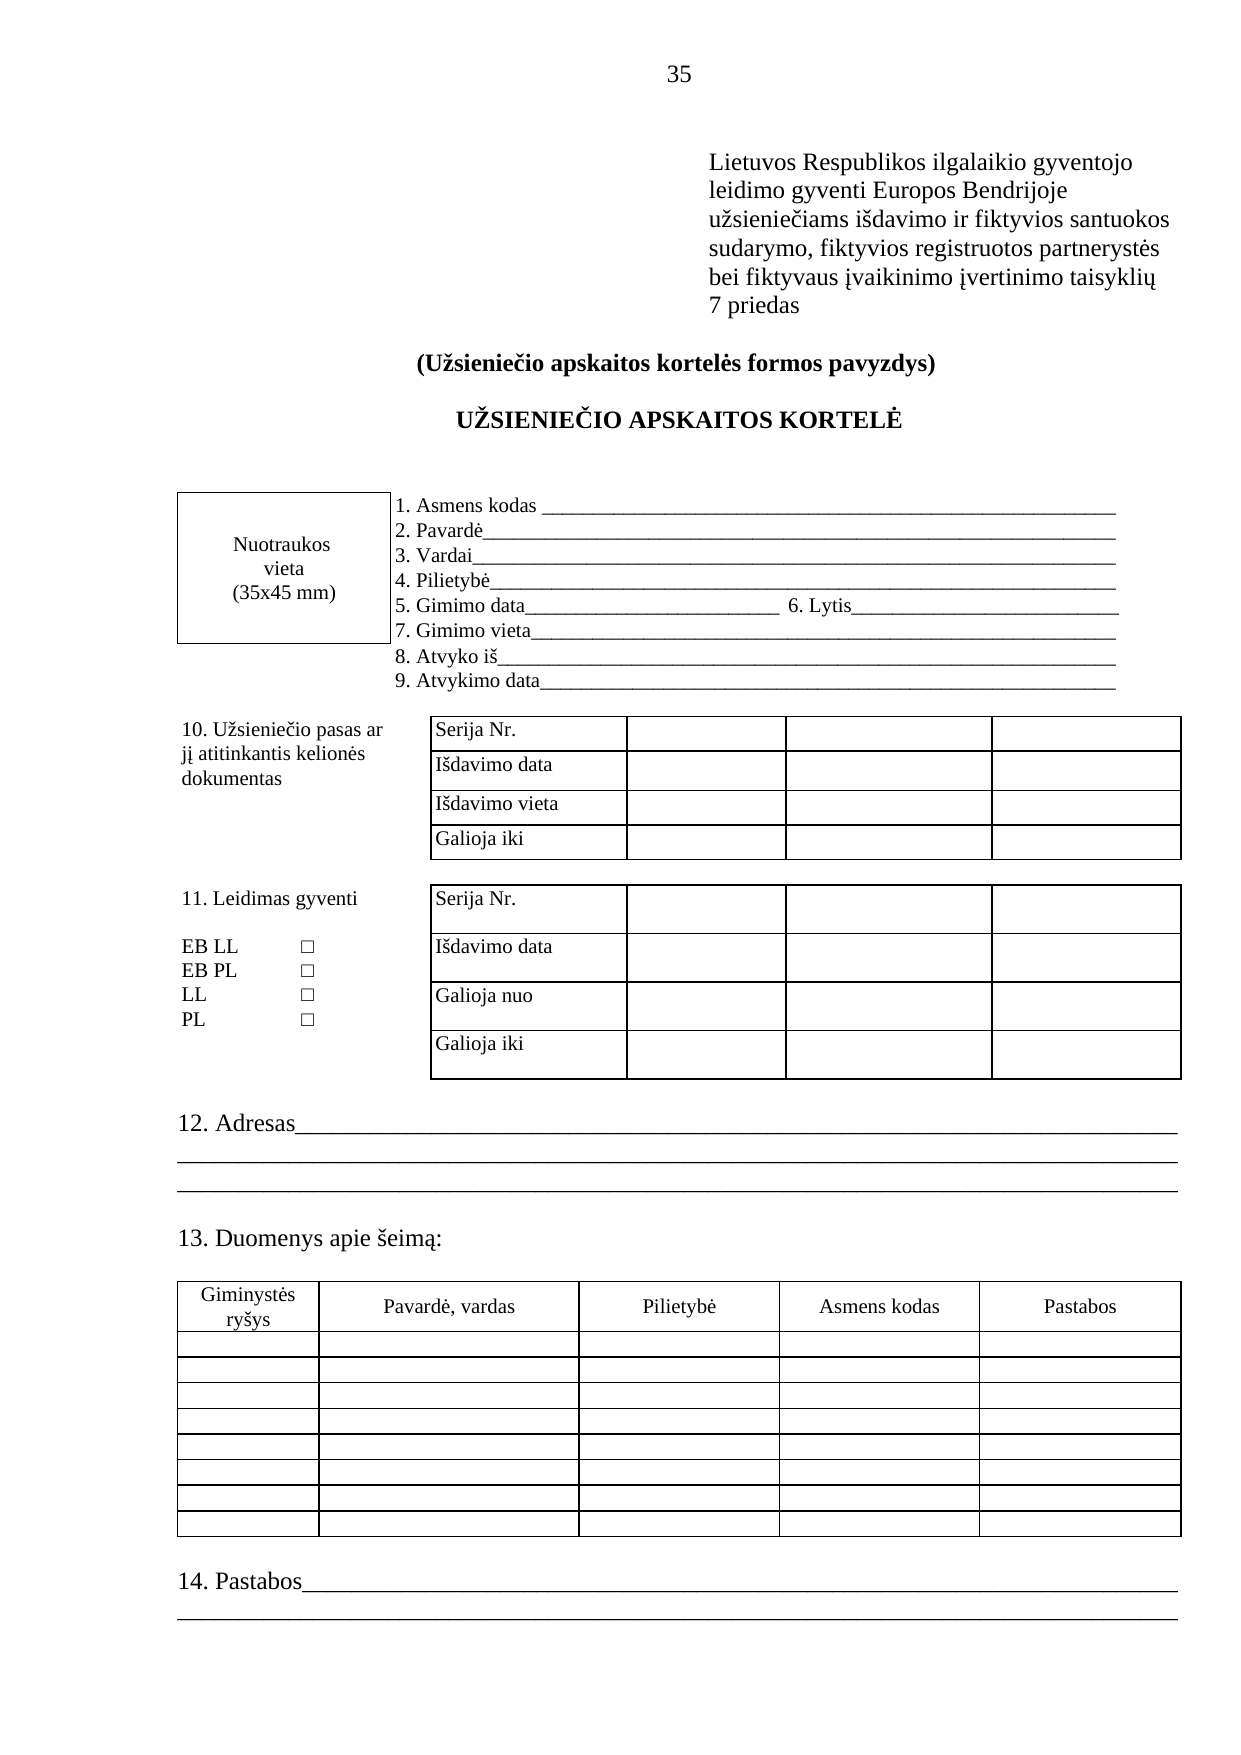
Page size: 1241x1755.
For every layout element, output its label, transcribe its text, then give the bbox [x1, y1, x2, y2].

table_header Giminystės ryšys [178, 1282, 318, 1331]
table_cell [391, 716, 430, 750]
table_cell 4. Pilietybė [391, 567, 1181, 592]
table_cell [178, 1486, 318, 1510]
table_cell [787, 791, 991, 824]
table_cell EB LL □ EB PL □ LL □ PL □ [177, 933, 391, 1078]
table_cell [780, 1486, 979, 1510]
table_cell Išdavimo vieta [432, 791, 626, 824]
table_cell [980, 1460, 1180, 1484]
table_cell [178, 1435, 318, 1459]
table_cell [580, 1332, 779, 1356]
table_cell [628, 791, 785, 824]
table_cell [177, 668, 391, 716]
table_cell [780, 1435, 979, 1459]
table_cell 6. Lytis [784, 592, 1181, 617]
table_cell [628, 983, 785, 1029]
text bei fiktyvaus įvaikinimo įvertinimo taisyklių [177, 262, 1181, 291]
table_cell [980, 1486, 1180, 1510]
table_cell [177, 859, 391, 884]
table_cell [320, 1460, 578, 1484]
table_cell [980, 1409, 1180, 1433]
table_cell [320, 1358, 578, 1382]
table_cell [787, 752, 991, 789]
table_header Nuotraukos vieta (35x45 mm) [178, 493, 390, 642]
table_cell Serija Nr. [432, 717, 626, 750]
table_cell [787, 1031, 991, 1078]
table_cell [993, 934, 1180, 981]
table_cell 2. Pavardė [391, 517, 1181, 542]
table_cell [177, 824, 391, 859]
table_cell [320, 1512, 578, 1536]
table_cell [993, 717, 1180, 750]
table_cell [580, 1512, 779, 1536]
table_cell [787, 934, 991, 981]
table_cell [178, 1512, 318, 1536]
table_cell [177, 644, 391, 668]
table_cell [993, 886, 1180, 933]
table_cell [178, 1409, 318, 1433]
table_cell [320, 1435, 578, 1459]
table_cell Galioja iki [432, 826, 626, 859]
text 13. Duomenys apie šeimą: [177, 1223, 1181, 1252]
text UŽSIENIEČIO APSKAITOS KORTELĖ [177, 406, 1181, 434]
table_cell [391, 933, 430, 981]
table_cell [178, 1358, 318, 1382]
table_cell [178, 1383, 318, 1407]
table_cell 3. Vardai [391, 542, 1181, 567]
text sudarymo, fiktyvios registruotos partnerystės [177, 233, 1181, 262]
table_cell 7. Gimimo vieta [391, 618, 1181, 642]
table_cell [580, 1435, 779, 1459]
table_cell [580, 1460, 779, 1484]
table_cell [580, 1383, 779, 1407]
table_cell 11. Leidimas gyventi [177, 884, 391, 933]
table_cell [993, 1031, 1180, 1078]
table_cell [178, 1332, 318, 1356]
table_cell Serija Nr. [432, 886, 626, 933]
table_cell Išdavimo data [432, 934, 626, 981]
table_cell [391, 750, 430, 789]
table_header Asmens kodas [780, 1282, 979, 1331]
table_cell [993, 791, 1180, 824]
table_cell [787, 717, 991, 750]
table_cell [780, 1409, 979, 1433]
table_cell [320, 1486, 578, 1510]
table_cell [320, 1332, 578, 1356]
table_cell [780, 1332, 979, 1356]
table_cell [178, 1460, 318, 1484]
table_cell [628, 826, 785, 859]
table_cell [780, 1383, 979, 1407]
table_cell [391, 884, 430, 933]
table_cell [787, 826, 991, 859]
table_cell [787, 983, 991, 1029]
table_cell [780, 1512, 979, 1536]
table_cell [628, 752, 785, 789]
table_cell [391, 824, 430, 859]
table_cell [391, 1030, 430, 1078]
table_cell 8. Atvyko iš [391, 643, 1181, 668]
table_cell [980, 1332, 1180, 1356]
table_header Pilietybė [580, 1282, 779, 1331]
table_cell 9. Atvykimo data [391, 668, 1181, 716]
table_cell [431, 860, 1181, 884]
text (Užsieniečio apskaitos kortelės formos pavyzdys) [177, 348, 1181, 377]
table_cell [580, 1409, 779, 1433]
table_cell [980, 1383, 1180, 1407]
table_cell [391, 981, 430, 1029]
table_cell [628, 886, 785, 933]
table_cell [628, 1031, 785, 1078]
table_cell [780, 1460, 979, 1484]
table_header 1. Asmens kodas [391, 492, 1181, 517]
table_cell [320, 1409, 578, 1433]
text užsieniečiams išdavimo ir fiktyvios santuokos [177, 204, 1181, 233]
table_cell Išdavimo data [432, 752, 626, 789]
table_header Pavardė, vardas [320, 1282, 578, 1331]
table_cell Galioja nuo [432, 983, 626, 1029]
table_cell [787, 886, 991, 933]
table_cell 5. Gimimo data [391, 592, 784, 617]
table_cell [993, 752, 1180, 789]
table_cell [628, 717, 785, 750]
table_cell [980, 1358, 1180, 1382]
table_cell [993, 983, 1180, 1029]
text 7 priedas [177, 291, 1181, 319]
table_cell [993, 826, 1180, 859]
text leidimo gyventi Europos Bendrijoje [177, 176, 1181, 204]
table_cell [580, 1358, 779, 1382]
table_cell 10. Užsieniečio pasas ar jį atitinkantis kelionės dokumentas [177, 716, 391, 789]
table_cell Galioja iki [432, 1031, 626, 1078]
table_cell [780, 1358, 979, 1382]
table_cell [177, 790, 391, 824]
text 14. Pastabos [177, 1566, 1181, 1594]
text 12. Adresas [177, 1108, 1181, 1137]
table_cell [391, 790, 430, 824]
text Lietuvos Respublikos ilgalaikio gyventojo [177, 147, 1181, 176]
table_header Pastabos [980, 1282, 1180, 1331]
table_cell [628, 934, 785, 981]
table_cell [980, 1512, 1180, 1536]
table_cell [391, 859, 431, 884]
table_cell [580, 1486, 779, 1510]
table_cell [320, 1383, 578, 1407]
table_cell [980, 1435, 1180, 1459]
